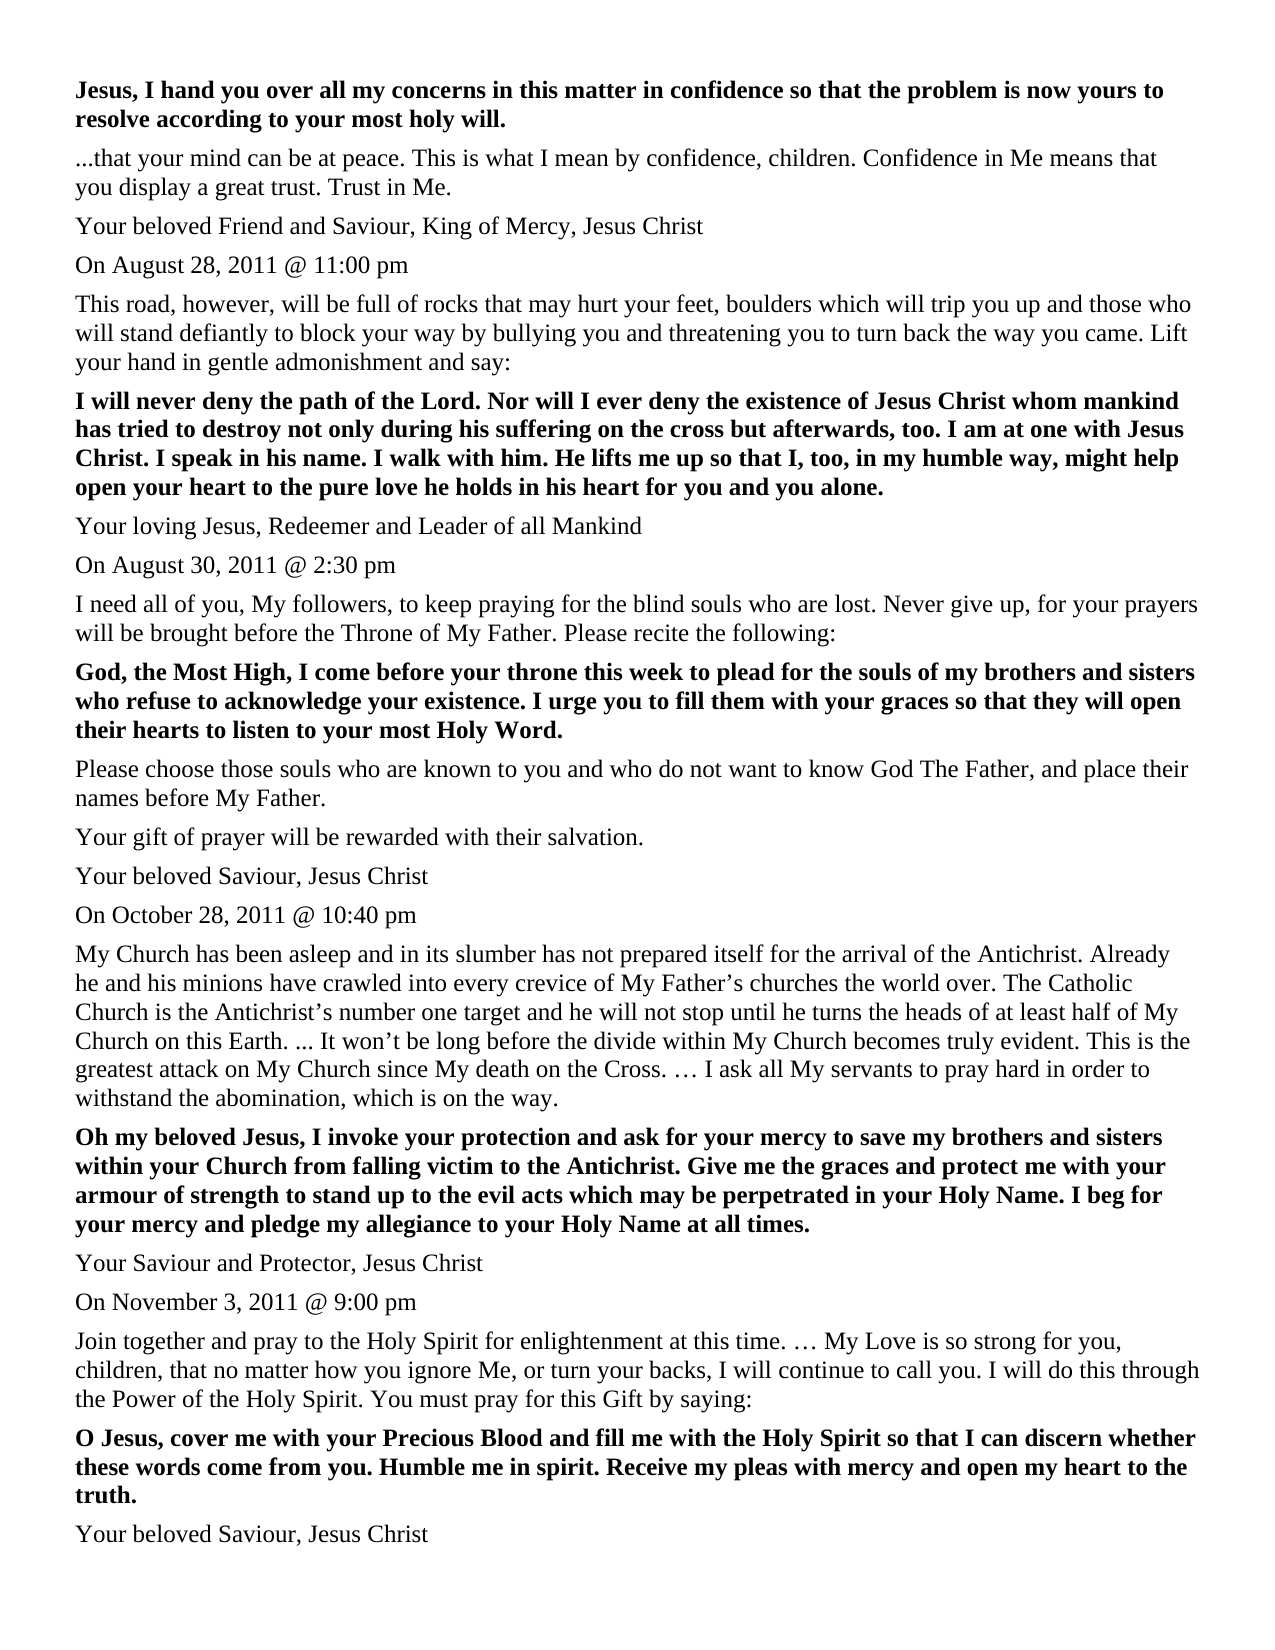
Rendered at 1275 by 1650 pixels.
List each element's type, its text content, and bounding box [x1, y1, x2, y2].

text Your beloved Saviour, Jesus Christ [75, 861, 1200, 890]
text I will never deny the path of the Lord. Nor will I ever deny the existence of Jesus Christ whom mankind has tried to destroy not only during his suffering on the cross but afterwards, too. I am at one with Jesus Christ. I speak in his name. I walk with him. He lifts me up so that I, too, in my humble way, might help open your heart to the pure love he holds in his heart for you and you alone. [75, 386, 1200, 501]
text Your Saviour and Protector, Jesus Christ [75, 1248, 1200, 1277]
text On November 3, 2011 @ 9:00 pm [75, 1287, 1200, 1316]
text Jesus, I hand you over all my concerns in this matter in confidence so that the problem is now yours to resolve according to your most holy will. [75, 75, 1200, 132]
text On August 28, 2011 @ 11:00 pm [75, 250, 1200, 279]
text Your loving Jesus, Redeemer and Leader of all Mankind [75, 511, 1200, 540]
text On August 30, 2011 @ 2:30 pm [75, 550, 1200, 579]
text Join together and pray to the Holy Spirit for enlightenment at this time. … My Love is so strong for you, children, that no matter how you ignore Me, or turn your backs, I will continue to call you. I will do this through the Power of the Holy Spirit. You must pray for this Gift by saying: [75, 1326, 1200, 1412]
text God, the Most High, I come before your throne this week to plead for the souls of my brothers and sisters who refuse to acknowledge your existence. I urge you to fill them with your graces so that they will open their hearts to listen to your most Holy Word. [75, 657, 1200, 744]
text Oh my beloved Jesus, I invoke your protection and ask for your mercy to save my brothers and sisters within your Church from falling victim to the Antichrist. Give me the graces and protect me with your armour of strength to stand up to the evil acts which may be perpetrated in your Holy Name. I beg for your mercy and pledge my allegiance to your Holy Name at all times. [75, 1122, 1200, 1237]
text ...that your mind can be at peace. This is what I mean by confidence, children. Confidence in Me means that you display a great trust. Trust in Me. [75, 143, 1200, 200]
text Your beloved Friend and Saviour, King of Mercy, Jesus Christ [75, 211, 1200, 239]
text This road, however, will be full of rocks that may hurt your feet, boulders which will trip you up and those who will stand defiantly to block your way by bullying you and threatening you to turn back the way you came. Lift your hand in gentle admonishment and say: [75, 289, 1200, 375]
text My Church has been asleep and in its slumber has not prepared itself for the arrival of the Antichrist. Already he and his minions have crawled into every crevice of My Father’s churches the world over. The Catholic Church is the Antichrist’s number one target and he will not stop until he turns the heads of at least half of My Church on this Earth. ... It won’t be long before the divide within My Church becomes truly evident. This is the greatest attack on My Church since My death on the Cross. … I ask all My servants to pray hard in order to withstand the abomination, which is on the way. [75, 939, 1200, 1112]
text Please choose those souls who are known to you and who do not want to know God The Father, and place their names before My Father. [75, 754, 1200, 812]
text On October 28, 2011 @ 10:40 pm [75, 900, 1200, 929]
text Your beloved Saviour, Jesus Christ [75, 1519, 1200, 1548]
text O Jesus, cover me with your Precious Blood and fill me with the Holy Spirit so that I can discern whether these words come from you. Humble me in spirit. Receive my pleas with mercy and open my heart to the truth. [75, 1423, 1200, 1509]
text Your gift of prayer will be rewarded with their salvation. [75, 822, 1200, 851]
text I need all of you, My followers, to keep praying for the blind souls who are lost. Never give up, for your prayers will be brought before the Throne of My Father. Please recite the following: [75, 589, 1200, 647]
